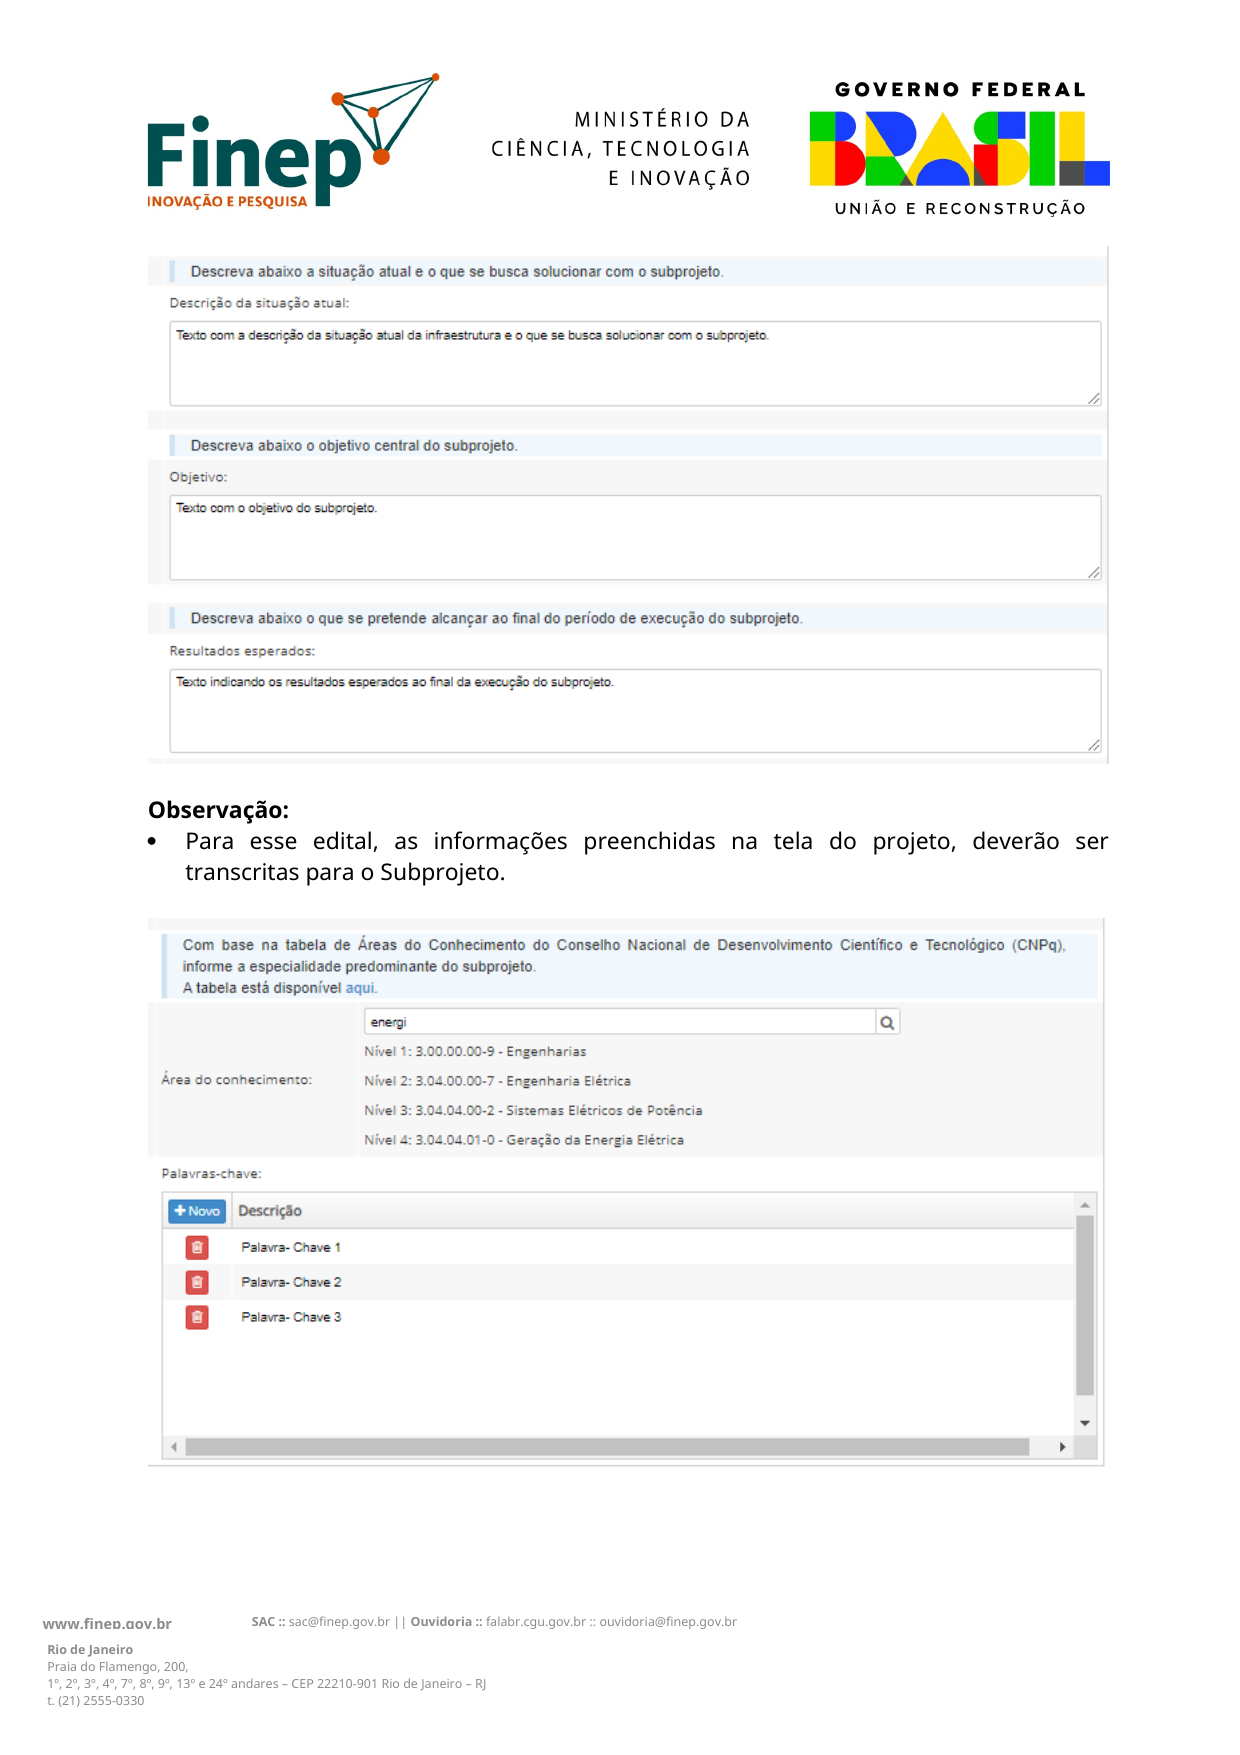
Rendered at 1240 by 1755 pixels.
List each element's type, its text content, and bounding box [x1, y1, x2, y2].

text Observação: [148, 794, 1110, 825]
list Para esse edital, as informações preenchidas na tela do projeto, deverão ser transcritas para o Subprojeto. [148, 825, 1110, 887]
